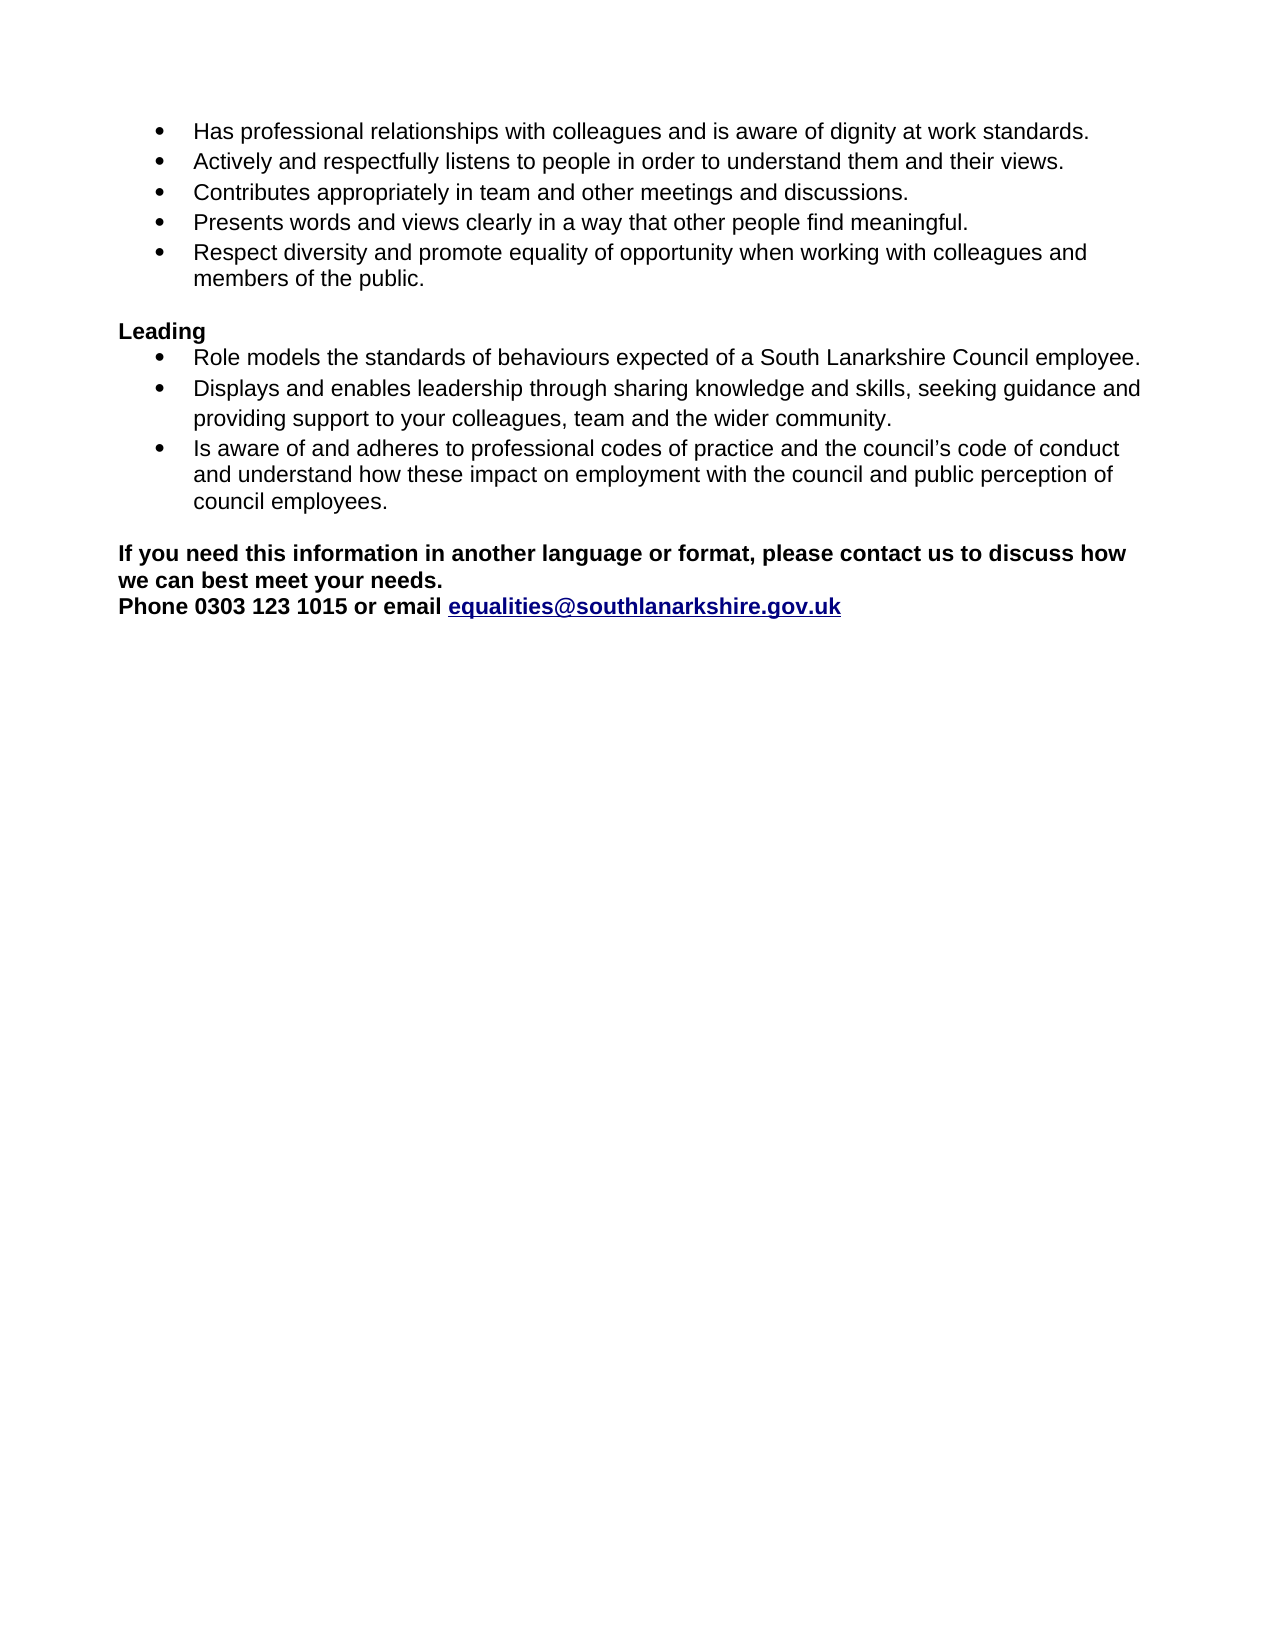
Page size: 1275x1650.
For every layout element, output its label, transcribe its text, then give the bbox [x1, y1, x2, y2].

list Is aware of and adheres to professional codes of practice and the council’s code of conduct and understand how these impact on employment with the council and public perception of council employees. [156, 435, 1157, 514]
list Actively and respectfully listens to people in order to understand them and their views. [156, 148, 1157, 175]
text Leading [118, 318, 1157, 344]
list Contributes appropriately in team and other meetings and discussions. [156, 178, 1157, 205]
text If you need this information in another language or format, please contact us to discuss how we can best meet your needs. [118, 540, 1157, 593]
text Phone 0303 123 1015 or email equalities@southlanarkshire.gov.uk [118, 593, 1157, 619]
list Role models the standards of behaviours expected of a South Lanarkshire Council employee. [156, 344, 1157, 371]
list Presents words and views clearly in a way that other people find meaningful. [156, 209, 1157, 235]
list Has professional relationships with colleagues and is aware of dignity at work standards. [156, 118, 1157, 144]
list Respect diversity and promote equality of opportunity when working with colleagues and members of the public. [156, 239, 1157, 292]
list Displays and enables leadership through sharing knowledge and skills, seeking guidance and providing support to your colleagues, team and the wider community. [156, 374, 1157, 431]
